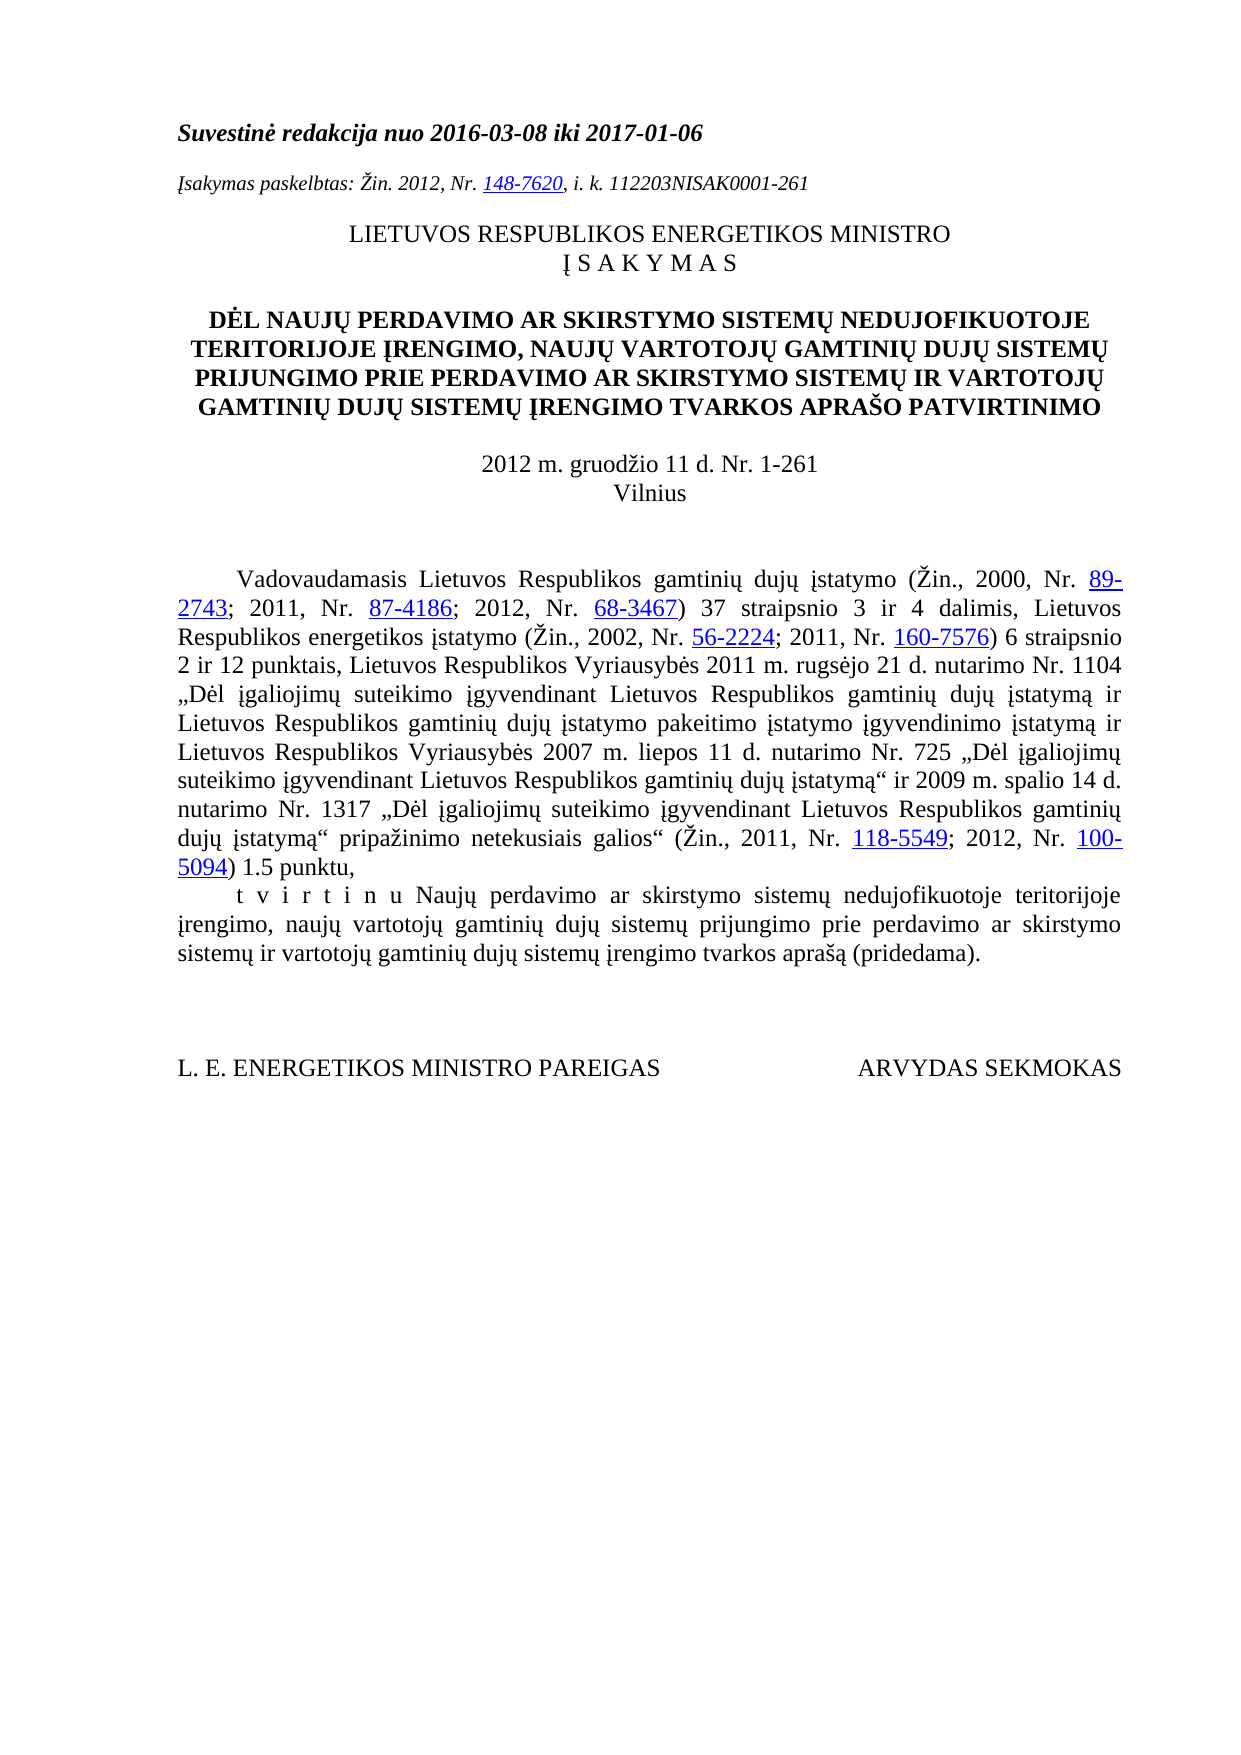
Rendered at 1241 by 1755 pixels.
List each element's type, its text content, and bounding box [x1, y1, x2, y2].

text LIETUVOS RESPUBLIKOS ENERGETIKOS MINISTRO [177, 219, 1122, 248]
text Įsakymas paskelbtas: Žin. 2012, Nr. 148-7620, i. k. 112203NISAK0001-261 [177, 171, 1122, 195]
text DĖL NAUJŲ perdavimo ar skirstymo sistemų nedujofikuotoje teritorijoje įrengimo, NAUJŲ VARTOTOJŲ GAMTINIŲ DUJŲ SISTEMŲ PRIJUNGIMO PRIE PERDAVIMO AR SKIRSTYMO SISTEMŲ IR vartotojų gamtinių dujų sistemų įrengimo tvarkos aprašo PATVIRTINIMO [177, 305, 1122, 420]
text Į S A K Y M A S [177, 248, 1122, 277]
text Vadovaudamasis Lietuvos Respublikos gamtinių dujų įstatymo (Žin., 2000, Nr. 89-2743; 2011, Nr. 87-4186; 2012, Nr. 68-3467) 37 straipsnio 3 ir 4 dalimis, Lietuvos Respublikos energetikos įstatymo (Žin., 2002, Nr. 56-2224; 2011, Nr. 160-7576) 6 straipsnio 2 ir 12 punktais, Lietuvos Respublikos Vyriausybės 2011 m. rugsėjo 21 d. nutarimo Nr. 1104 „Dėl įgaliojimų suteikimo įgyvendinant Lietuvos Respublikos gamtinių dujų įstatymą ir Lietuvos Respublikos gamtinių dujų įstatymo pakeitimo įstatymo įgyvendinimo įstatymą ir Lietuvos Respublikos Vyriausybės 2007 m. liepos 11 d. nutarimo Nr. 725 „Dėl įgaliojimų suteikimo įgyvendinant Lietuvos Respublikos gamtinių dujų įstatymą“ ir 2009 m. spalio 14 d. nutarimo Nr. 1317 „Dėl įgaliojimų suteikimo įgyvendinant Lietuvos Respublikos gamtinių dujų įstatymą“ pripažinimo netekusiais galios“ (Žin., 2011, Nr. 118-5549; 2012, Nr. 100-5094) 1.5 punktu, [177, 564, 1122, 880]
text Vilnius [177, 478, 1122, 507]
text 2012 m. gruodžio 11 d. Nr. 1-261 [177, 449, 1122, 478]
text t v i r t i n u Naujų perdavimo ar skirstymo sistemų nedujofikuotoje teritorijoje įrengimo, naujų vartotojų gamtinių dujų sistemų prijungimo prie perdavimo ar skirstymo sistemų ir vartotojų gamtinių dujų sistemų įrengimo tvarkos aprašą (pridedama). [177, 880, 1122, 967]
text L. e. energetikos ministro pareigas Arvydas Sekmokas [177, 1053, 1122, 1082]
text Suvestinė redakcija nuo 2016-03-08 iki 2017-01-06 [177, 118, 1122, 147]
